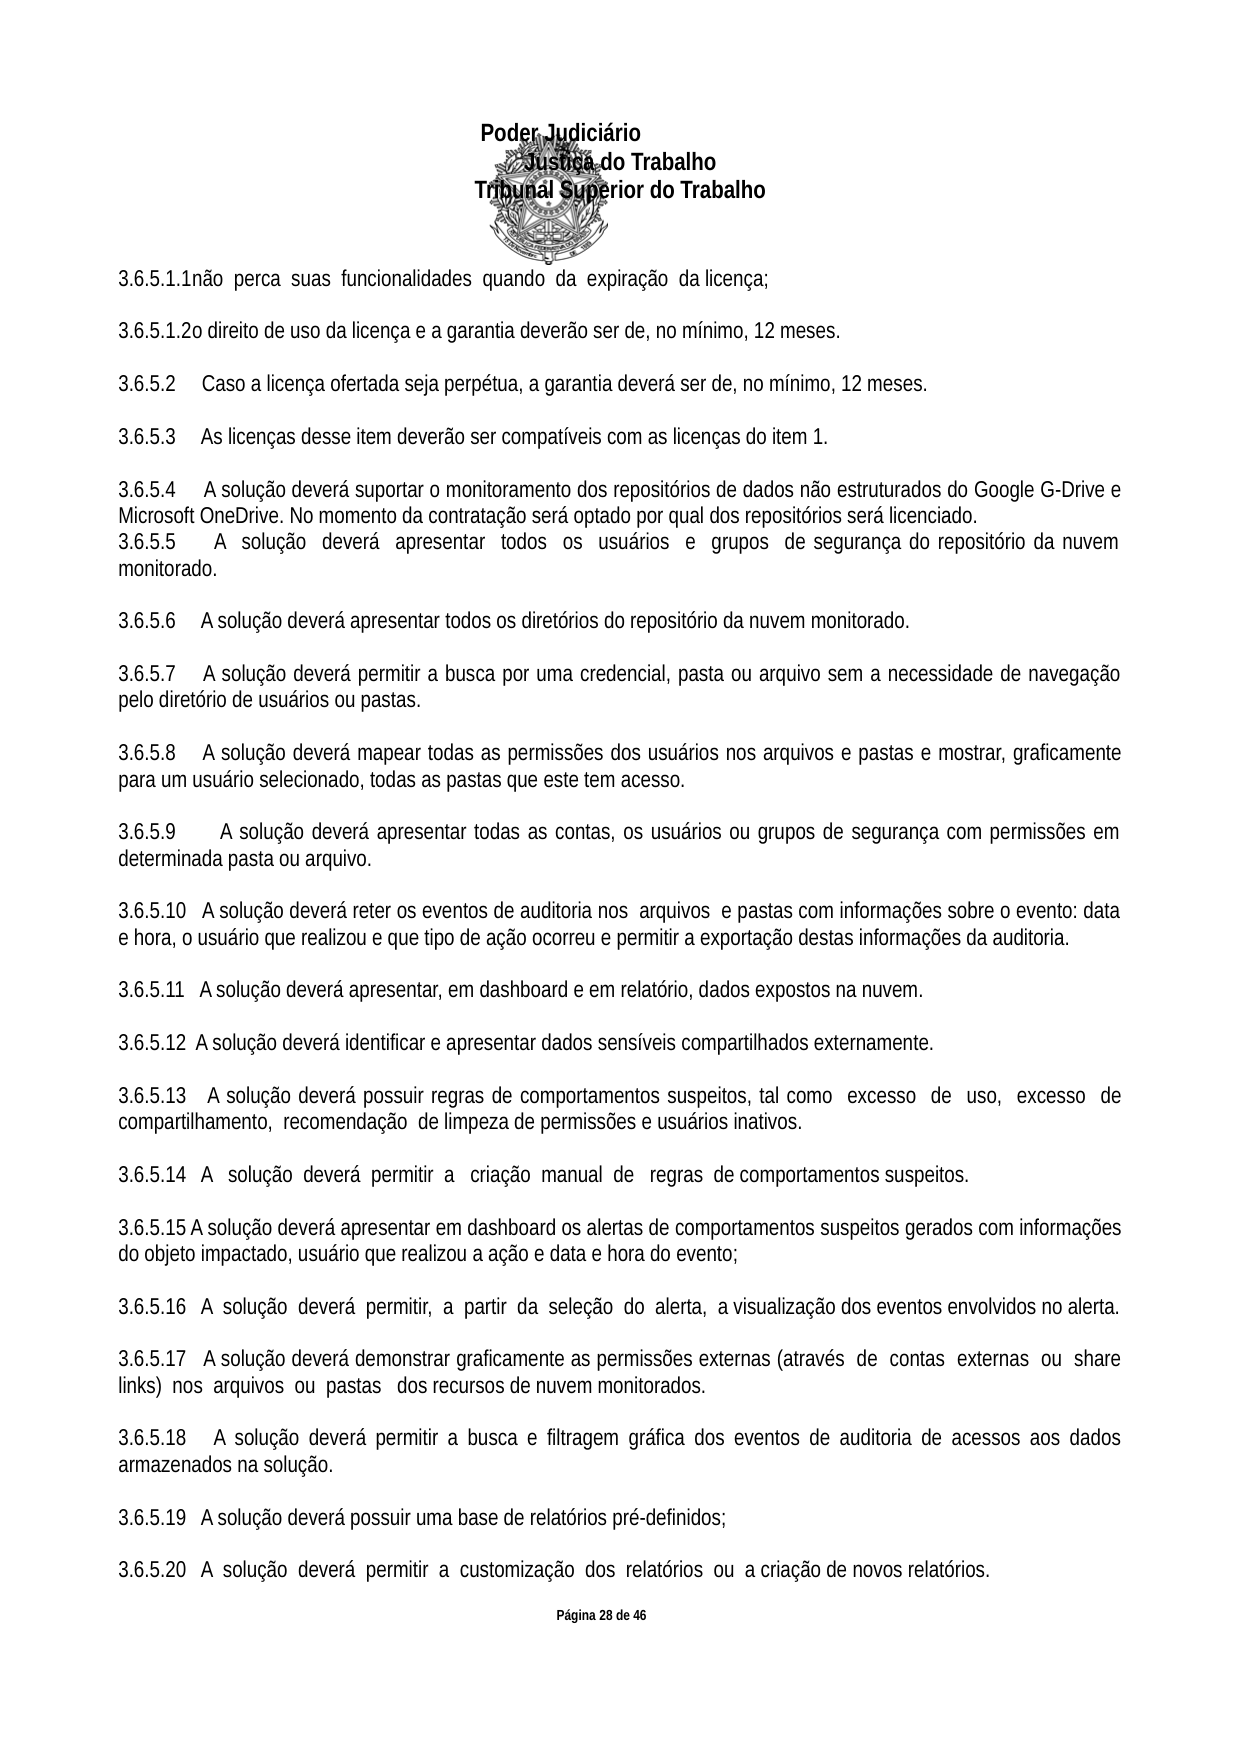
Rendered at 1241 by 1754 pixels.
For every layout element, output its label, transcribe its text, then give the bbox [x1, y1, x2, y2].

text 3.6.5.14 A solução deverá permitir a criação manual de regras de comportamentos suspeitos. [118, 1161, 1122, 1187]
picture [489, 133, 608, 204]
text 3.6.5.19 A solução deverá possuir uma base de relatórios pré-definidos; [118, 1503, 1122, 1530]
text 3.6.5.12 A solução deverá identificar e apresentar dados sensíveis compartilhados externamente. [118, 1029, 1122, 1055]
text 3.6.5.9 A solução deverá apresentar todas as contas, os usuários ou grupos de segurança com permissões em determinada pasta ou arquivo. [118, 818, 1122, 871]
text 3.6.5.2 Caso a licença ofertada seja perpétua, a garantia deverá ser de, no mínimo, 12 meses. [118, 370, 1122, 397]
text 3.6.5.20 A solução deverá permitir a customização dos relatórios ou a criação de novos relatórios. [118, 1556, 1122, 1582]
text 3.6.5.10 A solução deverá reter os eventos de auditoria nos arquivos e pastas com informações sobre o evento: data e hora, o usuário que realizou e que tipo de ação ocorreu e permitir a exportação destas informações da auditoria. [118, 897, 1122, 950]
text 3.6.5.5 A solução deverá apresentar todos os usuários e grupos de segurança do repositório da nuvem monitorado. [118, 528, 1122, 581]
text 3.6.5.4 A solução deverá suportar o monitoramento dos repositórios de dados não estruturados do Google G-Drive e Microsoft OneDrive. No momento da contratação será optado por qual dos repositórios será licenciado. [118, 476, 1122, 528]
text 3.6.5.16 A solução deverá permitir, a partir da seleção do alerta, a visualização dos eventos envolvidos no alerta. [118, 1293, 1122, 1319]
text 3.6.5.15 A solução deverá apresentar em dashboard os alertas de comportamentos suspeitos gerados com informações do objeto impactado, usuário que realizou a ação e data e hora do evento; [118, 1213, 1122, 1266]
text 3.6.5.13 A solução deverá possuir regras de comportamentos suspeitos, tal como excesso de uso, excesso de compartilhamento, recomendação de limpeza de permissões e usuários inativos. [118, 1082, 1122, 1134]
text 3.6.5.17 A solução deverá demonstrar graficamente as permissões externas (através de contas externas ou share links) nos arquivos ou pastas dos recursos de nuvem monitorados. [118, 1345, 1122, 1398]
text 3.6.5.8 A solução deverá mapear todas as permissões dos usuários nos arquivos e pastas e mostrar, graficamente para um usuário selecionado, todas as pastas que este tem acesso. [118, 739, 1122, 792]
text 3.6.5.6 A solução deverá apresentar todos os diretórios do repositório da nuvem monitorado. [118, 607, 1122, 634]
text 3.6.5.7 A solução deverá permitir a busca por uma credencial, pasta ou arquivo sem a necessidade de navegação pelo diretório de usuários ou pastas. [118, 660, 1122, 713]
text 3.6.5.18 A solução deverá permitir a busca e filtragem gráfica dos eventos de auditoria de acessos aos dados armazenados na solução. [118, 1424, 1122, 1477]
text 3.6.5.1.2 o direito de uso da licença e a garantia deverão ser de, no mínimo, 12 meses. [118, 317, 1122, 344]
text 3.6.5.1.1 não perca suas funcionalidades quando da expiração da licença; [118, 204, 1122, 291]
text 3.6.5.3 As licenças desse item deverão ser compatíveis com as licenças do item 1. [118, 423, 1122, 449]
text 3.6.5.11 A solução deverá apresentar, em dashboard e em relatório, dados expostos na nuvem. [118, 976, 1122, 1003]
